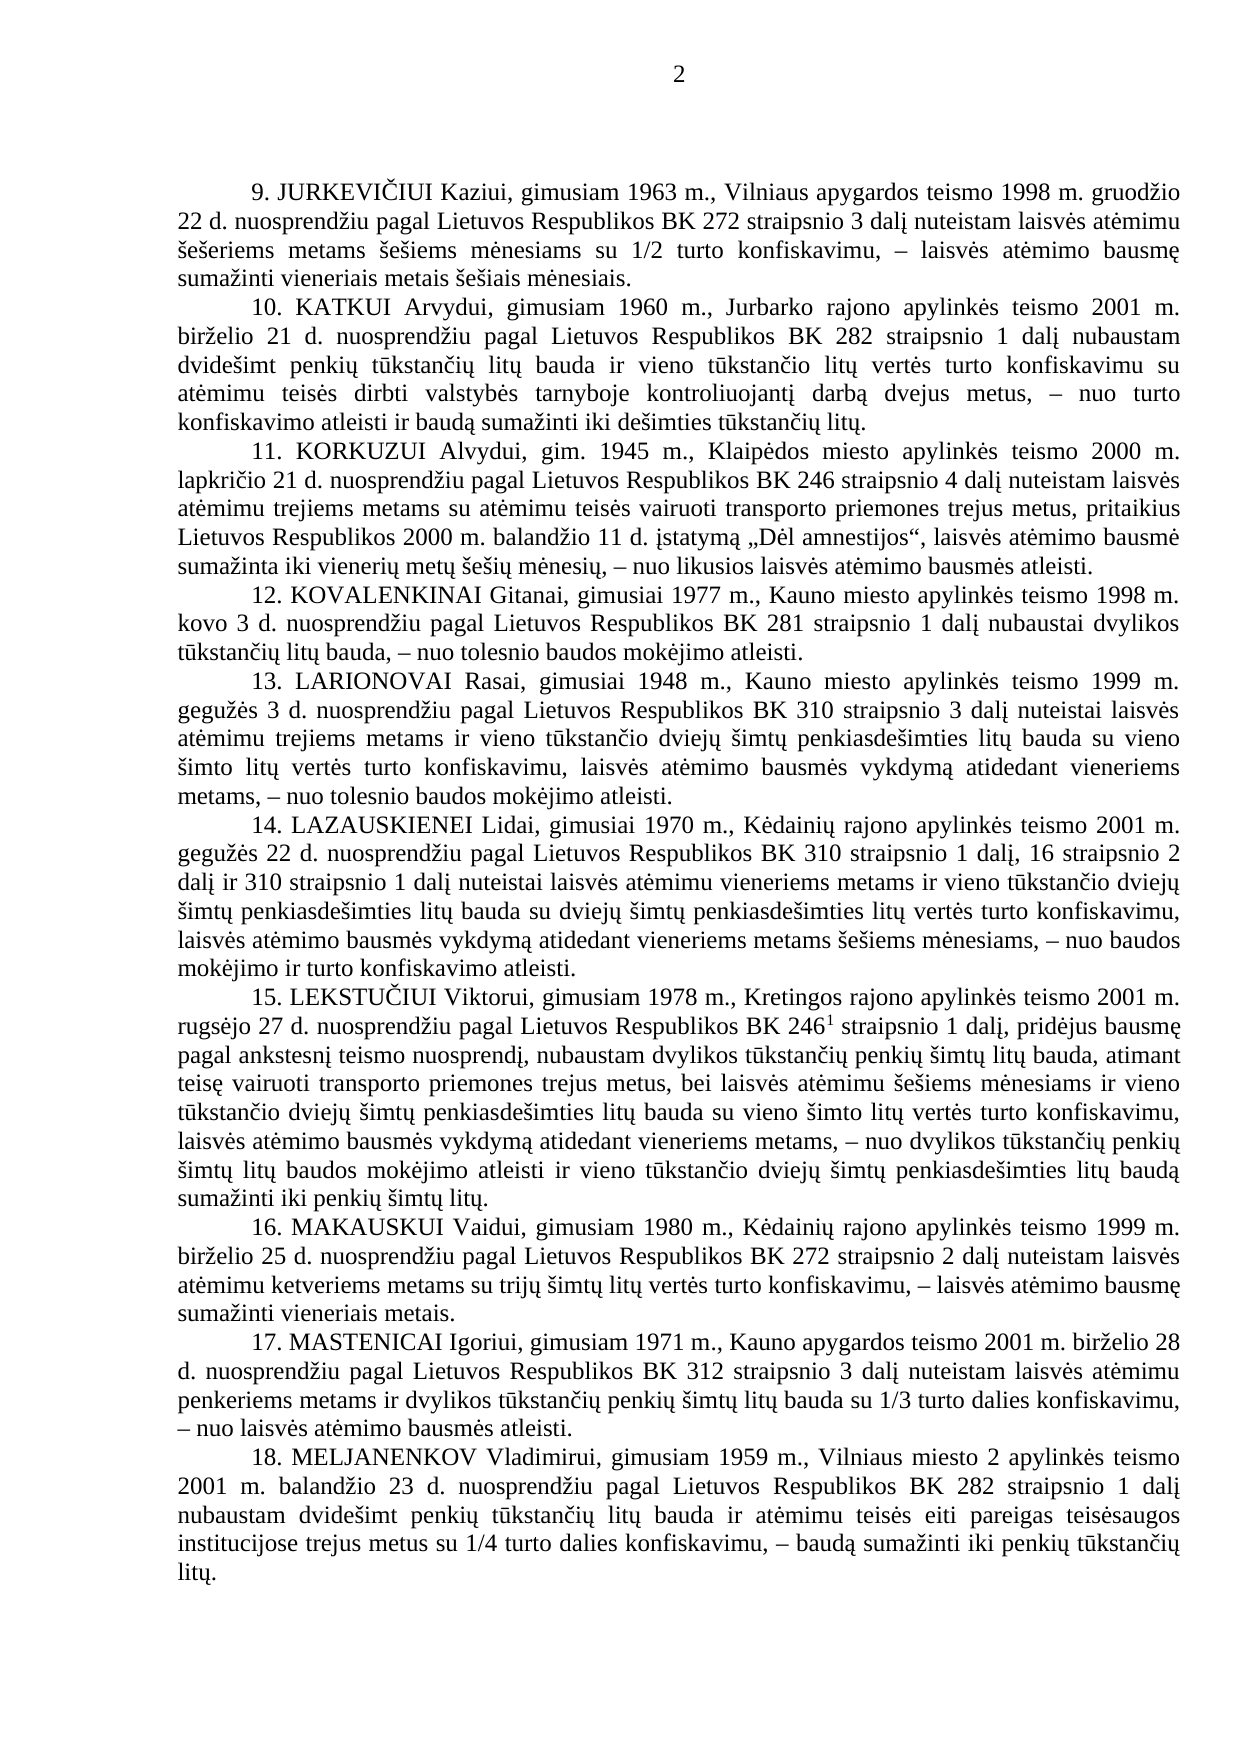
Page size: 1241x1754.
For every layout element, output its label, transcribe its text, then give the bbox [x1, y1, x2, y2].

text 14. LAZAUSKIENEI Lidai, gimusiai 1970 m., Kėdainių rajono apylinkės teismo 2001 m. gegužės 22 d. nuosprendžiu pagal Lietuvos Respublikos BK 310 straipsnio 1 dalį, 16 straipsnio 2 dalį ir 310 straipsnio 1 dalį nuteistai laisvės atėmimu vieneriems metams ir vieno tūkstančio dviejų šimtų penkiasdešimties litų bauda su dviejų šimtų penkiasdešimties litų vertės turto konfiskavimu, laisvės atėmimo bausmės vykdymą atidedant vieneriems metams šešiems mėnesiams, – nuo baudos mokėjimo ir turto konfiskavimo atleisti. [177, 810, 1181, 982]
text 12. KOVALENKINAI Gitanai, gimusiai 1977 m., Kauno miesto apylinkės teismo 1998 m. kovo 3 d. nuosprendžiu pagal Lietuvos Respublikos BK 281 straipsnio 1 dalį nubaustai dvylikos tūkstančių litų bauda, – nuo tolesnio baudos mokėjimo atleisti. [177, 580, 1181, 666]
text 10. KATKUI Arvydui, gimusiam 1960 m., Jurbarko rajono apylinkės teismo 2001 m. birželio 21 d. nuosprendžiu pagal Lietuvos Respublikos BK 282 straipsnio 1 dalį nubaustam dvidešimt penkių tūkstančių litų bauda ir vieno tūkstančio litų vertės turto konfiskavimu su atėmimu teisės dirbti valstybės tarnyboje kontroliuojantį darbą dvejus metus, – nuo turto konfiskavimo atleisti ir baudą sumažinti iki dešimties tūkstančių litų. [177, 292, 1181, 436]
text 11. KORKUZUI Alvydui, gim. 1945 m., Klaipėdos miesto apylinkės teismo 2000 m. lapkričio 21 d. nuosprendžiu pagal Lietuvos Respublikos BK 246 straipsnio 4 dalį nuteistam laisvės atėmimu trejiems metams su atėmimu teisės vairuoti transporto priemones trejus metus, pritaikius Lietuvos Respublikos 2000 m. balandžio 11 d. įstatymą „Dėl amnestijos“, laisvės atėmimo bausmė sumažinta iki vienerių metų šešių mėnesių, – nuo likusios laisvės atėmimo bausmės atleisti. [177, 436, 1181, 580]
text 18. MELJANENKOV Vladimirui, gimusiam 1959 m., Vilniaus miesto 2 apylinkės teismo 2001 m. balandžio 23 d. nuosprendžiu pagal Lietuvos Respublikos BK 282 straipsnio 1 dalį nubaustam dvidešimt penkių tūkstančių litų bauda ir atėmimu teisės eiti pareigas teisėsaugos institucijose trejus metus su 1/4 turto dalies konfiskavimu, – baudą sumažinti iki penkių tūkstančių litų. [177, 1442, 1181, 1586]
text 16. MAKAUSKUI Vaidui, gimusiam 1980 m., Kėdainių rajono apylinkės teismo 1999 m. birželio 25 d. nuosprendžiu pagal Lietuvos Respublikos BK 272 straipsnio 2 dalį nuteistam laisvės atėmimu ketveriems metams su trijų šimtų litų vertės turto konfiskavimu, – laisvės atėmimo bausmę sumažinti vieneriais metais. [177, 1212, 1181, 1327]
text 15. LEKSTUČIUI Viktorui, gimusiam 1978 m., Kretingos rajono apylinkės teismo 2001 m. rugsėjo 27 d. nuosprendžiu pagal Lietuvos Respublikos BK 2461 straipsnio 1 dalį, pridėjus bausmę pagal ankstesnį teismo nuosprendį, nubaustam dvylikos tūkstančių penkių šimtų litų bauda, atimant teisę vairuoti transporto priemones trejus metus, bei laisvės atėmimu šešiems mėnesiams ir vieno tūkstančio dviejų šimtų penkiasdešimties litų bauda su vieno šimto litų vertės turto konfiskavimu, laisvės atėmimo bausmės vykdymą atidedant vieneriems metams, – nuo dvylikos tūkstančių penkių šimtų litų baudos mokėjimo atleisti ir vieno tūkstančio dviejų šimtų penkiasdešimties litų baudą sumažinti iki penkių šimtų litų. [177, 982, 1181, 1212]
text 9. JURKEVIČIUI Kaziui, gimusiam 1963 m., Vilniaus apygardos teismo 1998 m. gruodžio 22 d. nuosprendžiu pagal Lietuvos Respublikos BK 272 straipsnio 3 dalį nuteistam laisvės atėmimu šešeriems metams šešiems mėnesiams su 1/2 turto konfiskavimu, – laisvės atėmimo bausmę sumažinti vieneriais metais šešiais mėnesiais. [177, 177, 1181, 292]
text 17. MASTENICAI Igoriui, gimusiam 1971 m., Kauno apygardos teismo 2001 m. birželio 28 d. nuosprendžiu pagal Lietuvos Respublikos BK 312 straipsnio 3 dalį nuteistam laisvės atėmimu penkeriems metams ir dvylikos tūkstančių penkių šimtų litų bauda su 1/3 turto dalies konfiskavimu, – nuo laisvės atėmimo bausmės atleisti. [177, 1327, 1181, 1442]
text 13. LARIONOVAI Rasai, gimusiai 1948 m., Kauno miesto apylinkės teismo 1999 m. gegužės 3 d. nuosprendžiu pagal Lietuvos Respublikos BK 310 straipsnio 3 dalį nuteistai laisvės atėmimu trejiems metams ir vieno tūkstančio dviejų šimtų penkiasdešimties litų bauda su vieno šimto litų vertės turto konfiskavimu, laisvės atėmimo bausmės vykdymą atidedant vieneriems metams, – nuo tolesnio baudos mokėjimo atleisti. [177, 666, 1181, 810]
